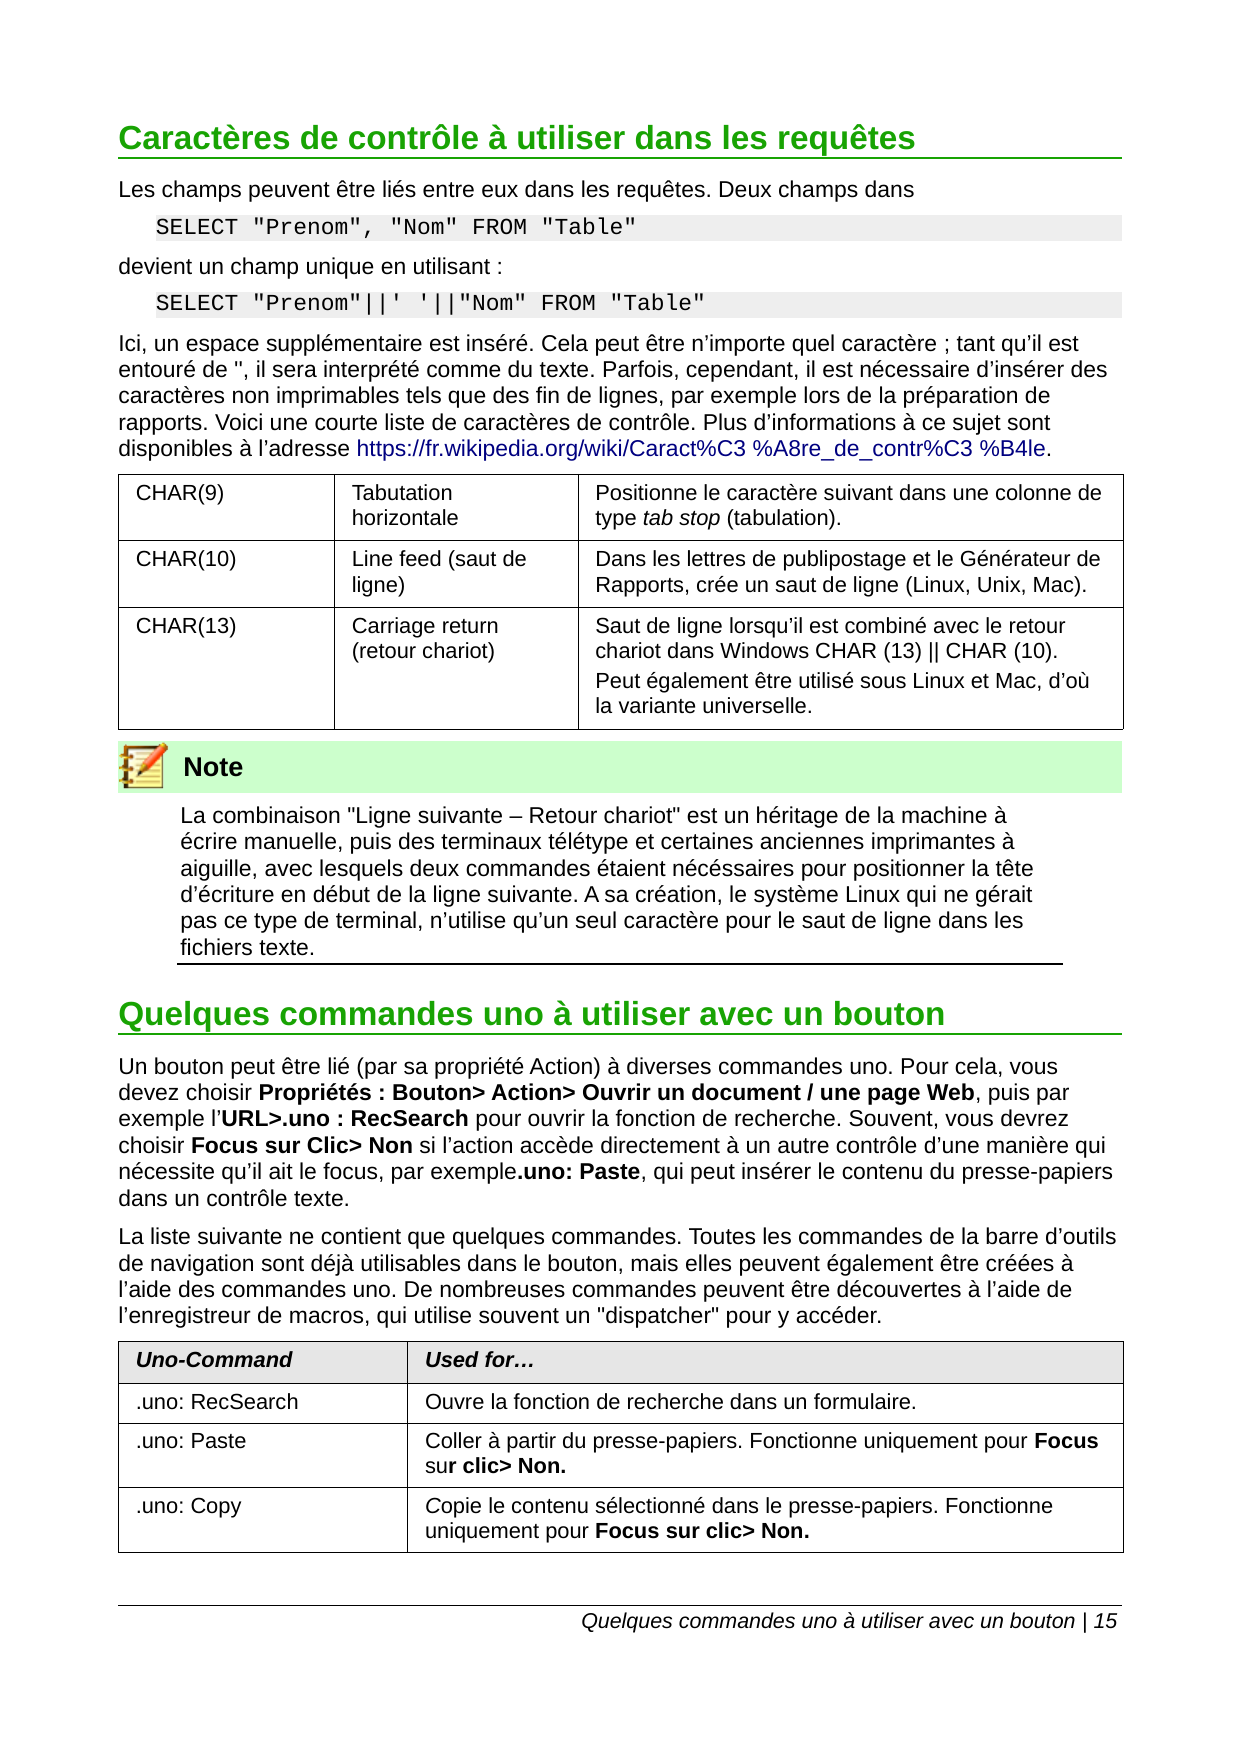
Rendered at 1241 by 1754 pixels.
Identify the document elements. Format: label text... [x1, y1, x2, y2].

text SELECT "Prenom"||' '||"Nom" FROM "Table" [156, 292, 1122, 318]
table_cell CHAR(13) [119, 608, 334, 729]
text SELECT "Prenom", "Nom" FROM "Table" [156, 215, 1122, 241]
table_header Tabutation horizontale [335, 475, 578, 540]
table_cell Dans les lettres de publipostage et le Générateur de Rapports, crée un saut de ligne (Linux, Unix, Mac). [579, 541, 1123, 607]
subtitle Caractères de contrôle à utiliser dans les requêtes [118, 118, 1122, 157]
table_header Uno-Command [119, 1342, 407, 1383]
table_header Positionne le caractère suivant dans une colonne de type tab stop (tabulation). [579, 475, 1123, 540]
list devient un champ unique en utilisant : [118, 253, 1122, 279]
table_cell Line feed (saut de ligne) [335, 541, 578, 607]
list Note [118, 741, 1122, 793]
table_cell Saut de ligne lorsqu’il est combiné avec le retour chariot dans Windows CHAR (13) || CHAR (10). Peut également être utilisé sous Linux et Mac, d’où la variante universelle. [579, 608, 1123, 729]
table_cell Copie le contenu sélectionné dans le presse-papiers. Fonctionne uniquement pour Focus sur clic> Non. [408, 1488, 1123, 1552]
text La combinaison "Ligne suivante – Retour chariot" est un héritage de la machine à écrire manuelle, puis des terminaux télétype et certaines anciennes imprimantes à aiguille, avec lesquels deux commandes étaient nécéssaires pour positionner la tête d’écriture en début de la ligne suivante. A sa création, le système Linux qui ne gérait pas ce type de terminal, n’utilise qu’un seul caractère pour le saut de ligne dans les fichiers texte. [177, 799, 1063, 963]
text Ici, un espace supplémentaire est inséré. Cela peut être n’importe quel caractère ; tant qu’il est entouré de '', il sera interprété comme du texte. Parfois, cependant, il est nécessaire d’insérer des caractères non imprimables tels que des fin de lignes, par exemple lors de la préparation de rapports. Voici une courte liste de caractères de contrôle. Plus d’informations à ce sujet sont disponibles à l’adresse https://fr.wikipedia.org/wiki/Caract%C3 %A8re_de_contr%C3 %B4le. [118, 329, 1122, 461]
table_cell .uno: RecSearch [119, 1384, 407, 1422]
table_cell .uno: Paste [119, 1424, 407, 1487]
list Les champs peuvent être liés entre eux dans les requêtes. Deux champs dans [118, 176, 1122, 203]
table_header Used for… [408, 1342, 1123, 1383]
table_cell Carriage return (retour chariot) [335, 608, 578, 729]
table_cell Coller à partir du presse-papiers. Fonctionne uniquement pour Focus sur clic> Non. [408, 1424, 1123, 1487]
picture [119, 741, 170, 792]
text La liste suivante ne contient que quelques commandes. Toutes les commandes de la barre d’outils de navigation sont déjà utilisables dans le bouton, mais elles peuvent également être créées à l’aide des commandes uno. De nombreuses commandes peuvent être découvertes à l’aide de l’enregistreur de macros, qui utilise souvent un "dispatcher" pour y accéder. [118, 1223, 1122, 1329]
table_header CHAR(9) [119, 475, 334, 540]
table_cell .uno: Copy [119, 1488, 407, 1552]
text Un bouton peut être lié (par sa propriété Action) à diverses commandes uno. Pour cela, vous devez choisir Propriétés : Bouton> Action> Ouvrir un document / une page Web, puis par exemple l’URL>.uno : RecSearch pour ouvrir la fonction de recherche. Souvent, vous devrez choisir Focus sur Clic> Non si l’action accède directement à un autre contrôle d’une manière qui nécessite qu’il ait le focus, par exemple.uno: Paste, qui peut insérer le contenu du presse-papiers dans un contrôle texte. [118, 1053, 1122, 1211]
table_cell Ouvre la fonction de recherche dans un formulaire. [408, 1384, 1123, 1422]
table_cell CHAR(10) [119, 541, 334, 607]
subtitle Quelques commandes uno à utiliser avec un bouton [118, 994, 1122, 1033]
